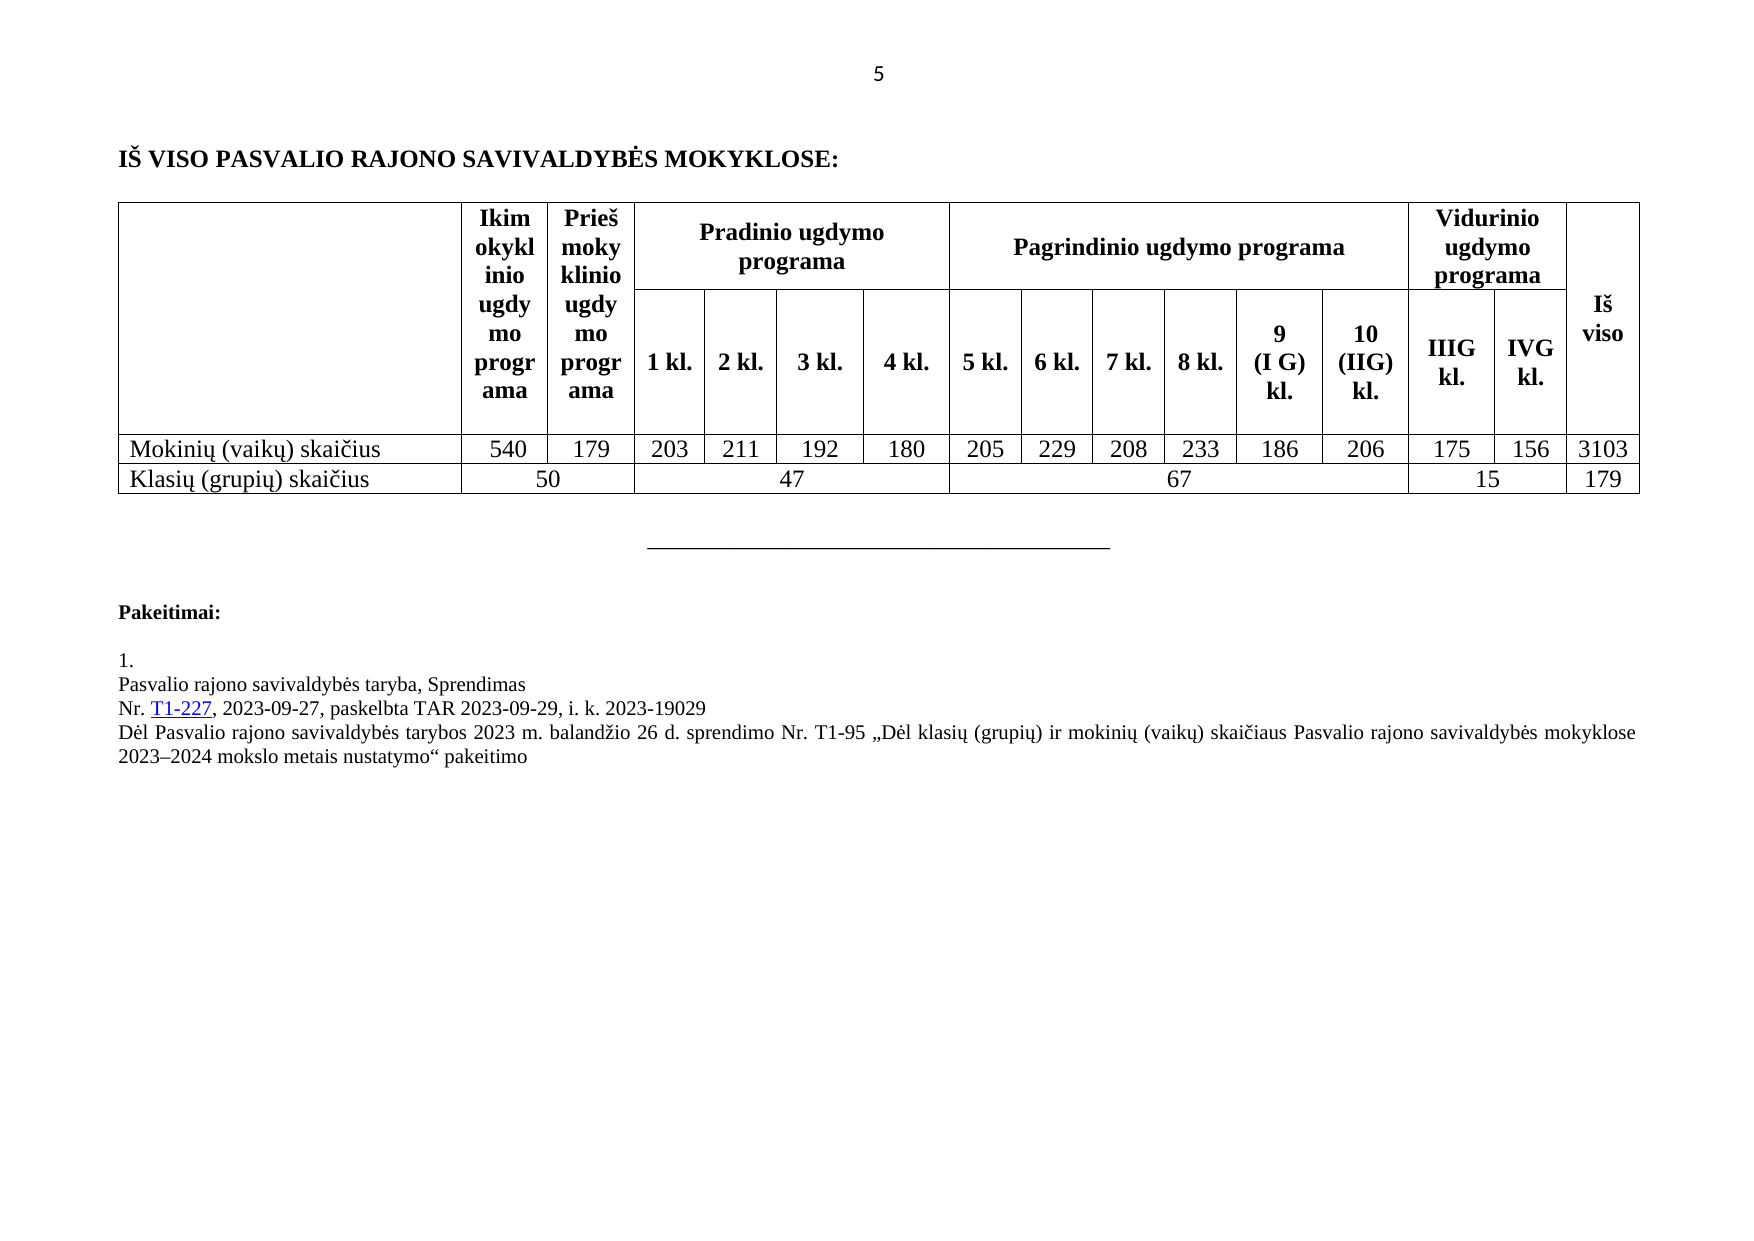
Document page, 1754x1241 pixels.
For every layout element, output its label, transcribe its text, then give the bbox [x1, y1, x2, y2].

table_cell 8 kl. [1165, 290, 1236, 433]
text Dėl Pasvalio rajono savivaldybės tarybos 2023 m. balandžio 26 d. sprendimo Nr. T1-95 „Dėl klasių (grupių) ir mokinių (vaikų) skaičiaus Pasvalio rajono savivaldybės mokyklose 2023–2024 mokslo metais nustatymo“ pakeitimo [118, 720, 1639, 768]
table_cell 179 [1567, 464, 1639, 493]
table_cell 3103 [1567, 435, 1639, 463]
table_cell 5 kl. [950, 290, 1021, 433]
table_cell 192 [777, 435, 863, 463]
text _____________________________________ [118, 523, 1639, 552]
table_cell 156 [1495, 435, 1566, 463]
table_cell IIIG kl. [1409, 290, 1494, 433]
table_cell 211 [705, 435, 776, 463]
table_cell 540 [462, 435, 547, 463]
table_cell Klasių (grupių) skaičius [119, 464, 461, 493]
text 1. [118, 648, 1639, 672]
table_cell 3 kl. [777, 290, 863, 433]
table_cell 180 [864, 435, 949, 463]
table_cell 175 [1409, 435, 1494, 463]
table_cell 205 [950, 435, 1021, 463]
table_header Pradinio ugdymo programa [635, 203, 949, 289]
table_cell 15 [1409, 464, 1566, 493]
table_cell 1 kl. [635, 290, 704, 433]
text IŠ VISO PASVALIO RAJONO SAVIVALDYBĖS MOKYKLOSE: [118, 144, 1639, 173]
table_cell 9 (I G) kl. [1237, 290, 1322, 433]
table_cell 4 kl. [864, 290, 949, 433]
table_header [119, 203, 461, 433]
table_header Iš viso [1567, 203, 1639, 433]
text Pasvalio rajono savivaldybės taryba, Sprendimas [118, 672, 1639, 696]
table_cell 206 [1323, 435, 1408, 463]
table_header Pagrindinio ugdymo programa [950, 203, 1408, 289]
table_cell 2 kl. [705, 290, 776, 433]
table_cell IVG kl. [1495, 290, 1566, 433]
table_cell 203 [635, 435, 704, 463]
table_cell 208 [1093, 435, 1164, 463]
table_cell 179 [548, 435, 634, 463]
table_header Priešmokyklinio ugdymo programa [548, 203, 634, 433]
table_cell 6 kl. [1022, 290, 1092, 433]
text Nr. T1-227, 2023-09-27, paskelbta TAR 2023-09-29, i. k. 2023-19029 [118, 696, 1639, 720]
table_header Vidurinio ugdymo programa [1409, 203, 1566, 289]
table_cell 67 [950, 464, 1408, 493]
table_cell 47 [635, 464, 949, 493]
table_cell 233 [1165, 435, 1236, 463]
table_cell Mokinių (vaikų) skaičius [119, 435, 461, 463]
table_cell 10 (IIG) kl. [1323, 290, 1408, 433]
table_header Ikimokyklinio ugdymo programa [462, 203, 547, 433]
table_cell 50 [462, 464, 634, 493]
table_cell 229 [1022, 435, 1092, 463]
table_cell 186 [1237, 435, 1322, 463]
table_cell 7 kl. [1093, 290, 1164, 433]
text Pakeitimai: [118, 600, 1639, 624]
